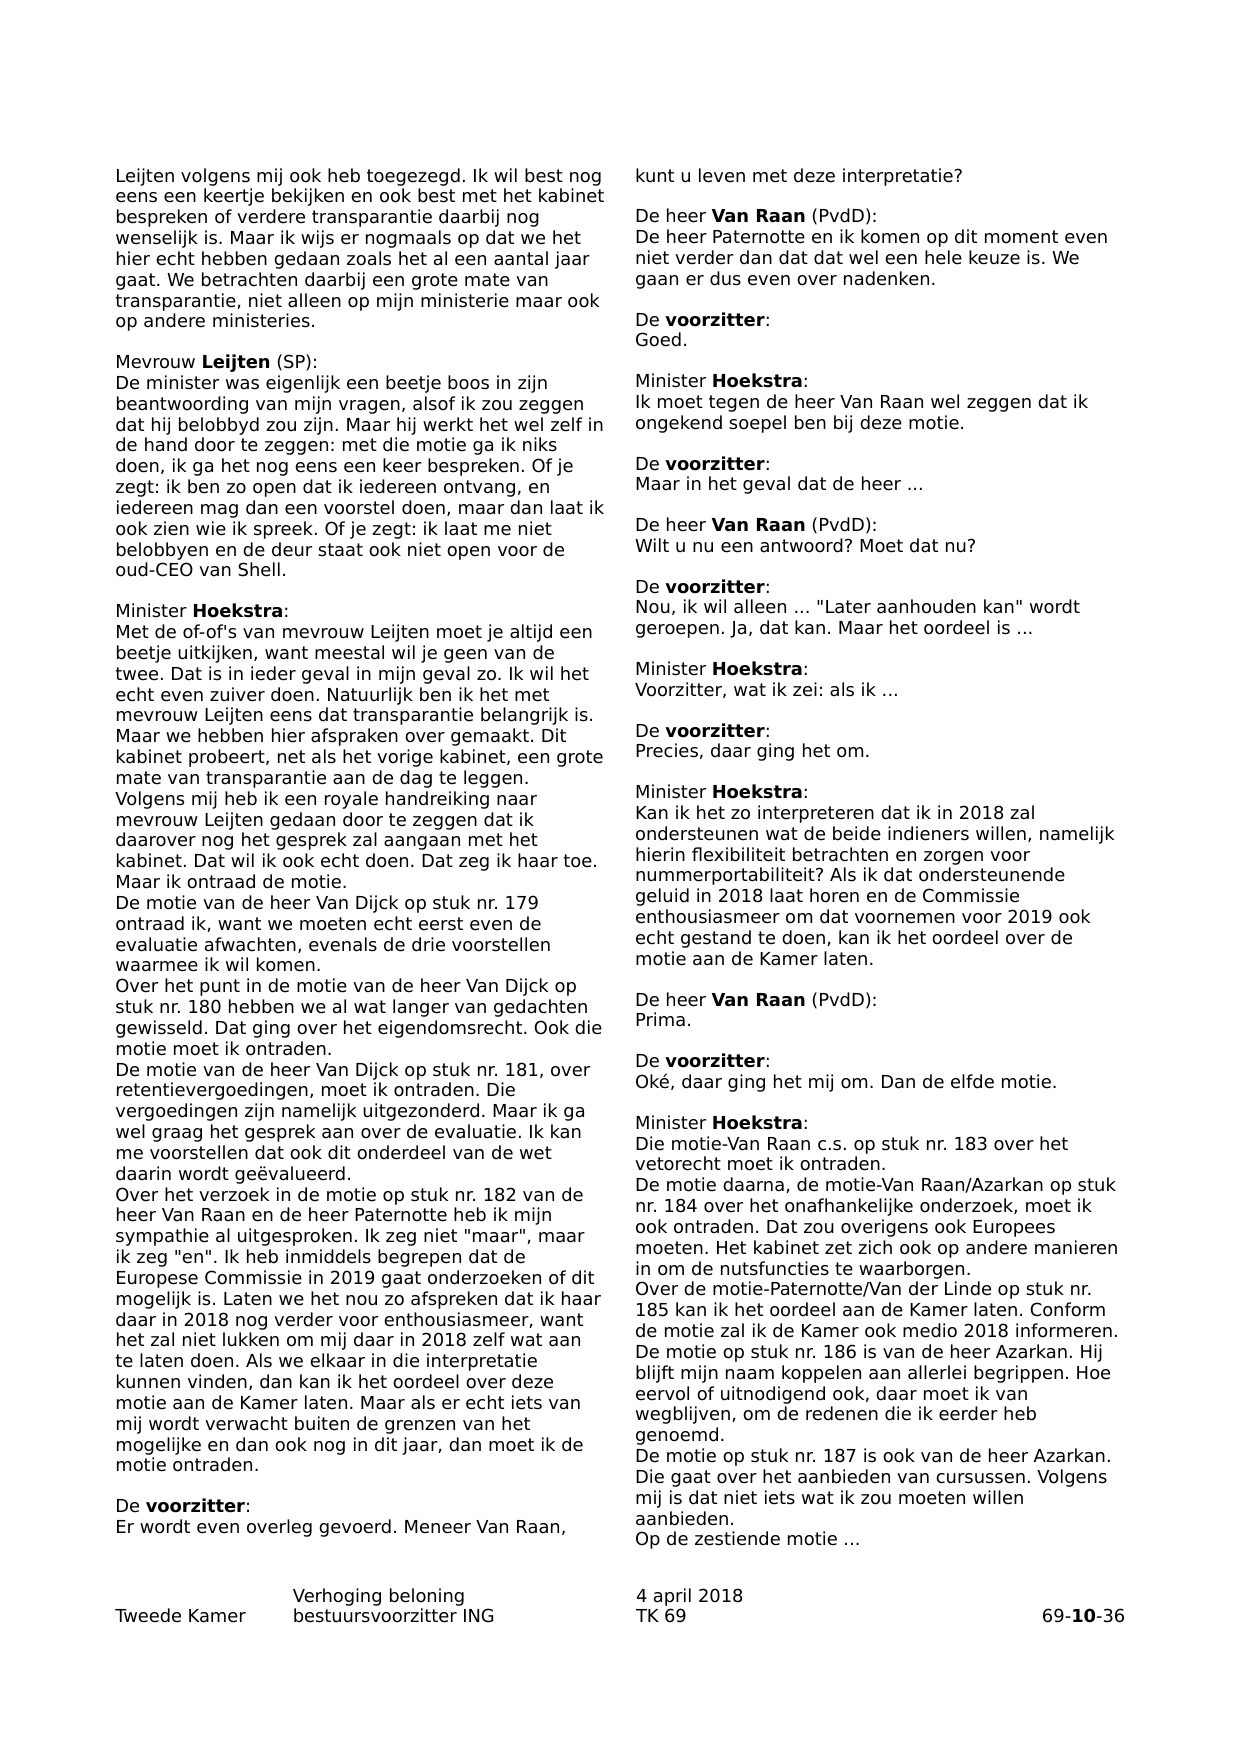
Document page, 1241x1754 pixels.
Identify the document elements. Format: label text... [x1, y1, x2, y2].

text Minister Hoekstra: [635, 782, 1125, 803]
text De heer Van Raan (PvdD): [635, 515, 1125, 536]
text Over het verzoek in de motie op stuk nr. 182 van de heer Van Raan en de heer Paternotte heb ik mijn sympathie al uitgesproken. Ik zeg niet "maar", maar ik zeg "en". Ik heb inmiddels begrepen dat de Europese Commissie in 2019 gaat onderzoeken of dit mogelijk is. Laten we het nou zo afspreken dat ik haar daar in 2018 nog verder voor enthousiasmeer, want het zal niet lukken om mij daar in 2018 zelf wat aan te laten doen. Als we elkaar in die interpretatie kunnen vinden, dan kan ik het oordeel over deze motie aan de Kamer laten. Maar als er echt iets van mij wordt verwacht buiten de grenzen van het mogelijke en dan ook nog in dit jaar, dan moet ik de motie ontraden. [115, 1184, 605, 1476]
text Ik moet tegen de heer Van Raan wel zeggen dat ik ongekend soepel ben bij deze motie. [635, 392, 1125, 433]
text Mevrouw Leijten (SP): [115, 352, 605, 373]
text Goed. [635, 330, 1125, 351]
text Minister Hoekstra: [115, 601, 605, 622]
text Minister Hoekstra: [635, 371, 1125, 392]
text De motie op stuk nr. 186 is van de heer Azarkan. Hij blijft mijn naam koppelen aan allerlei begrippen. Hoe eervol of uitnodigend ook, daar moet ik van wegblijven, om de redenen die ik eerder heb genoemd. [635, 1342, 1125, 1446]
text De motie van de heer Van Dijck op stuk nr. 179 ontraad ik, want we moeten echt eerst even de evaluatie afwachten, evenals de drie voorstellen waarmee ik wil komen. [115, 893, 605, 976]
text Op de zestiende motie ... [635, 1529, 1125, 1550]
text De voorzitter: [635, 576, 1125, 597]
text Die motie-Van Raan c.s. op stuk nr. 183 over het vetorecht moet ik ontraden. [635, 1133, 1125, 1175]
text De voorzitter: [635, 1051, 1125, 1072]
text Er wordt even overleg gevoerd. Meneer Van Raan, [115, 1517, 605, 1537]
text De motie van de heer Van Dijck op stuk nr. 181, over retentievergoedingen, moet ik ontraden. Die vergoedingen zijn namelijk uitgezonderd. Maar ik ga wel graag het gesprek aan over de evaluatie. Ik kan me voorstellen dat ook dit onderdeel van de wet daarin wordt geëvalueerd. [115, 1059, 605, 1184]
text Precies, daar ging het om. [635, 741, 1125, 762]
text De motie op stuk nr. 187 is ook van de heer Azarkan. Die gaat over het aanbieden van cursussen. Volgens mij is dat niet iets wat ik zou moeten willen aanbieden. [635, 1446, 1125, 1529]
text Kan ik het zo interpreteren dat ik in 2018 zal ondersteunen wat de beide indieners willen, namelijk hierin flexibiliteit betrachten en zorgen voor nummerportabiliteit? Als ik dat ondersteunende geluid in 2018 laat horen en de Commissie enthousiasmeer om dat voornemen voor 2019 ook echt gestand te doen, kan ik het oordeel over de motie aan de Kamer laten. [635, 803, 1125, 969]
text De heer Paternotte en ik komen op dit moment even niet verder dan dat dat wel een hele keuze is. We gaan er dus even over nadenken. [635, 227, 1125, 289]
text Minister Hoekstra: [635, 1112, 1125, 1133]
text Prima. [635, 1010, 1125, 1031]
text Leijten volgens mij ook heb toegezegd. Ik wil best nog eens een keertje bekijken en ook best met het kabinet bespreken of verdere transparantie daarbij nog wenselijk is. Maar ik wijs er nogmaals op dat we het hier echt hebben gedaan zoals het al een aantal jaar gaat. We betrachten daarbij een grote mate van transparantie, niet alleen op mijn ministerie maar ook op andere ministeries. [115, 165, 605, 332]
text Voorzitter, wat ik zei: als ik ... [635, 679, 1125, 700]
text De voorzitter: [635, 453, 1125, 474]
text Over de motie-Paternotte/Van der Linde op stuk nr. 185 kan ik het oordeel aan de Kamer laten. Conform de motie zal ik de Kamer ook medio 2018 informeren. [635, 1279, 1125, 1342]
text De voorzitter: [115, 1496, 605, 1517]
text De heer Van Raan (PvdD): [635, 989, 1125, 1010]
text De heer Van Raan (PvdD): [635, 206, 1125, 227]
text Oké, daar ging het mij om. Dan de elfde motie. [635, 1072, 1125, 1092]
text Over het punt in de motie van de heer Van Dijck op stuk nr. 180 hebben we al wat langer van gedachten gewisseld. Dat ging over het eigendomsrecht. Ook die motie moet ik ontraden. [115, 976, 605, 1059]
text De voorzitter: [635, 309, 1125, 330]
text Nou, ik wil alleen ... "Later aanhouden kan" wordt geroepen. Ja, dat kan. Maar het oordeel is ... [635, 597, 1125, 639]
text De motie daarna, de motie-Van Raan/Azarkan op stuk nr. 184 over het onafhankelijke onderzoek, moet ik ook ontraden. Dat zou overigens ook Europees moeten. Het kabinet zet zich ook op andere manieren in om de nutsfuncties te waarborgen. [635, 1175, 1125, 1279]
text Met de of-of's van mevrouw Leijten moet je altijd een beetje uitkijken, want meestal wil je geen van de twee. Dat is in ieder geval in mijn geval zo. Ik wil het echt even zuiver doen. Natuurlijk ben ik het met mevrouw Leijten eens dat transparantie belangrijk is. Maar we hebben hier afspraken over gemaakt. Dit kabinet probeert, net als het vorige kabinet, een grote mate van transparantie aan de dag te leggen. Volgens mij heb ik een royale handreiking naar mevrouw Leijten gedaan door te zeggen dat ik daarover nog het gesprek zal aangaan met het kabinet. Dat wil ik ook echt doen. Dat zeg ik haar toe. Maar ik ontraad de motie. [115, 622, 605, 893]
text Wilt u nu een antwoord? Moet dat nu? [635, 536, 1125, 556]
text kunt u leven met deze interpretatie? [635, 165, 1125, 186]
text Minister Hoekstra: [635, 659, 1125, 679]
text De voorzitter: [635, 720, 1125, 741]
text De minister was eigenlijk een beetje boos in zijn beantwoording van mijn vragen, alsof ik zou zeggen dat hij belobbyd zou zijn. Maar hij werkt het wel zelf in de hand door te zeggen: met die motie ga ik niks doen, ik ga het nog eens een keer bespreken. Of je zegt: ik ben zo open dat ik iedereen ontvang, en iedereen mag dan een voorstel doen, maar dan laat ik ook zien wie ik spreek. Of je zegt: ik laat me niet belobbyen en de deur staat ook niet open voor de oud-CEO van Shell. [115, 373, 605, 581]
text Maar in het geval dat de heer ... [635, 474, 1125, 495]
